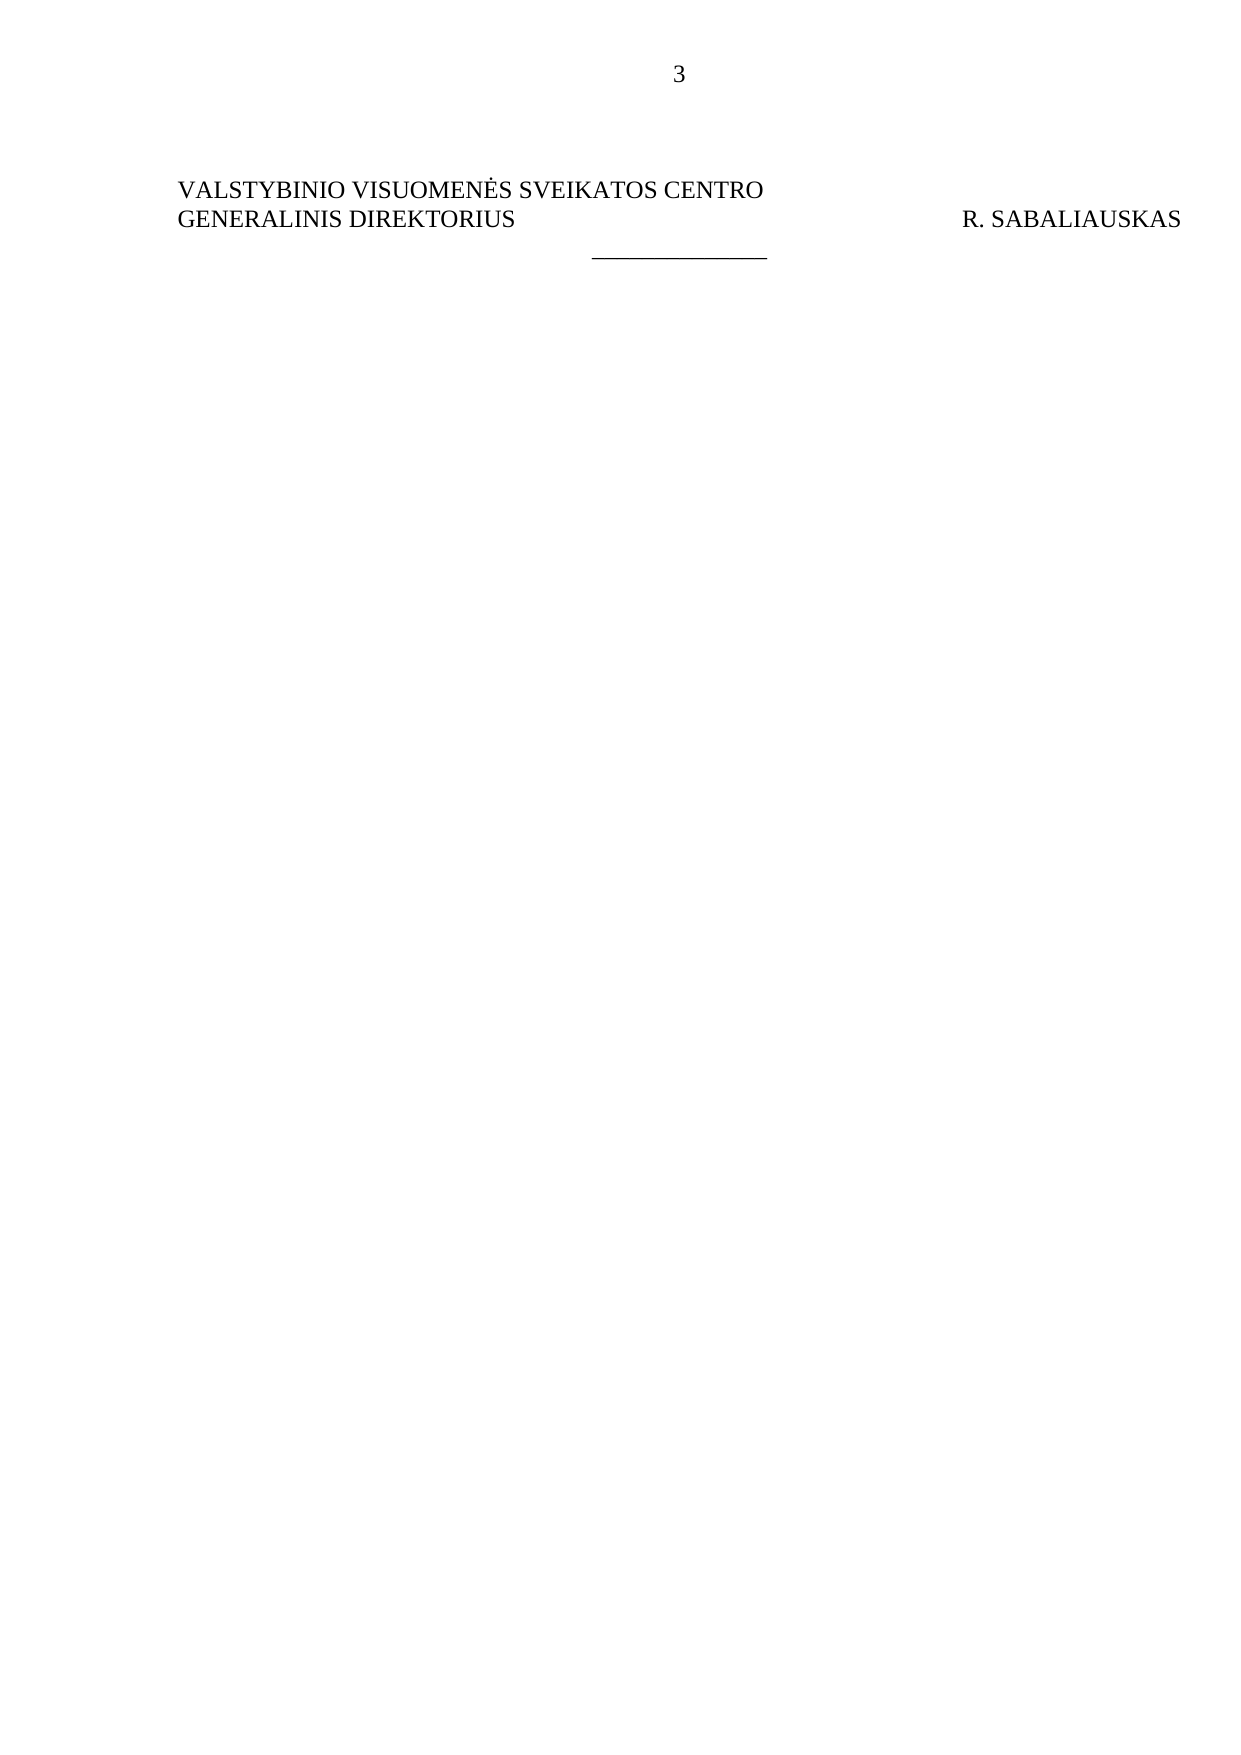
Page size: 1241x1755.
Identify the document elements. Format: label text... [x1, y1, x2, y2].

text ______________ [177, 233, 1181, 262]
text VALSTYBINIO VISUOMENĖS SVEIKATOS CENTRO [177, 176, 1181, 204]
text GENERALINIS DIREKTORIUS R. SABALIAUSKAS [177, 204, 1181, 233]
